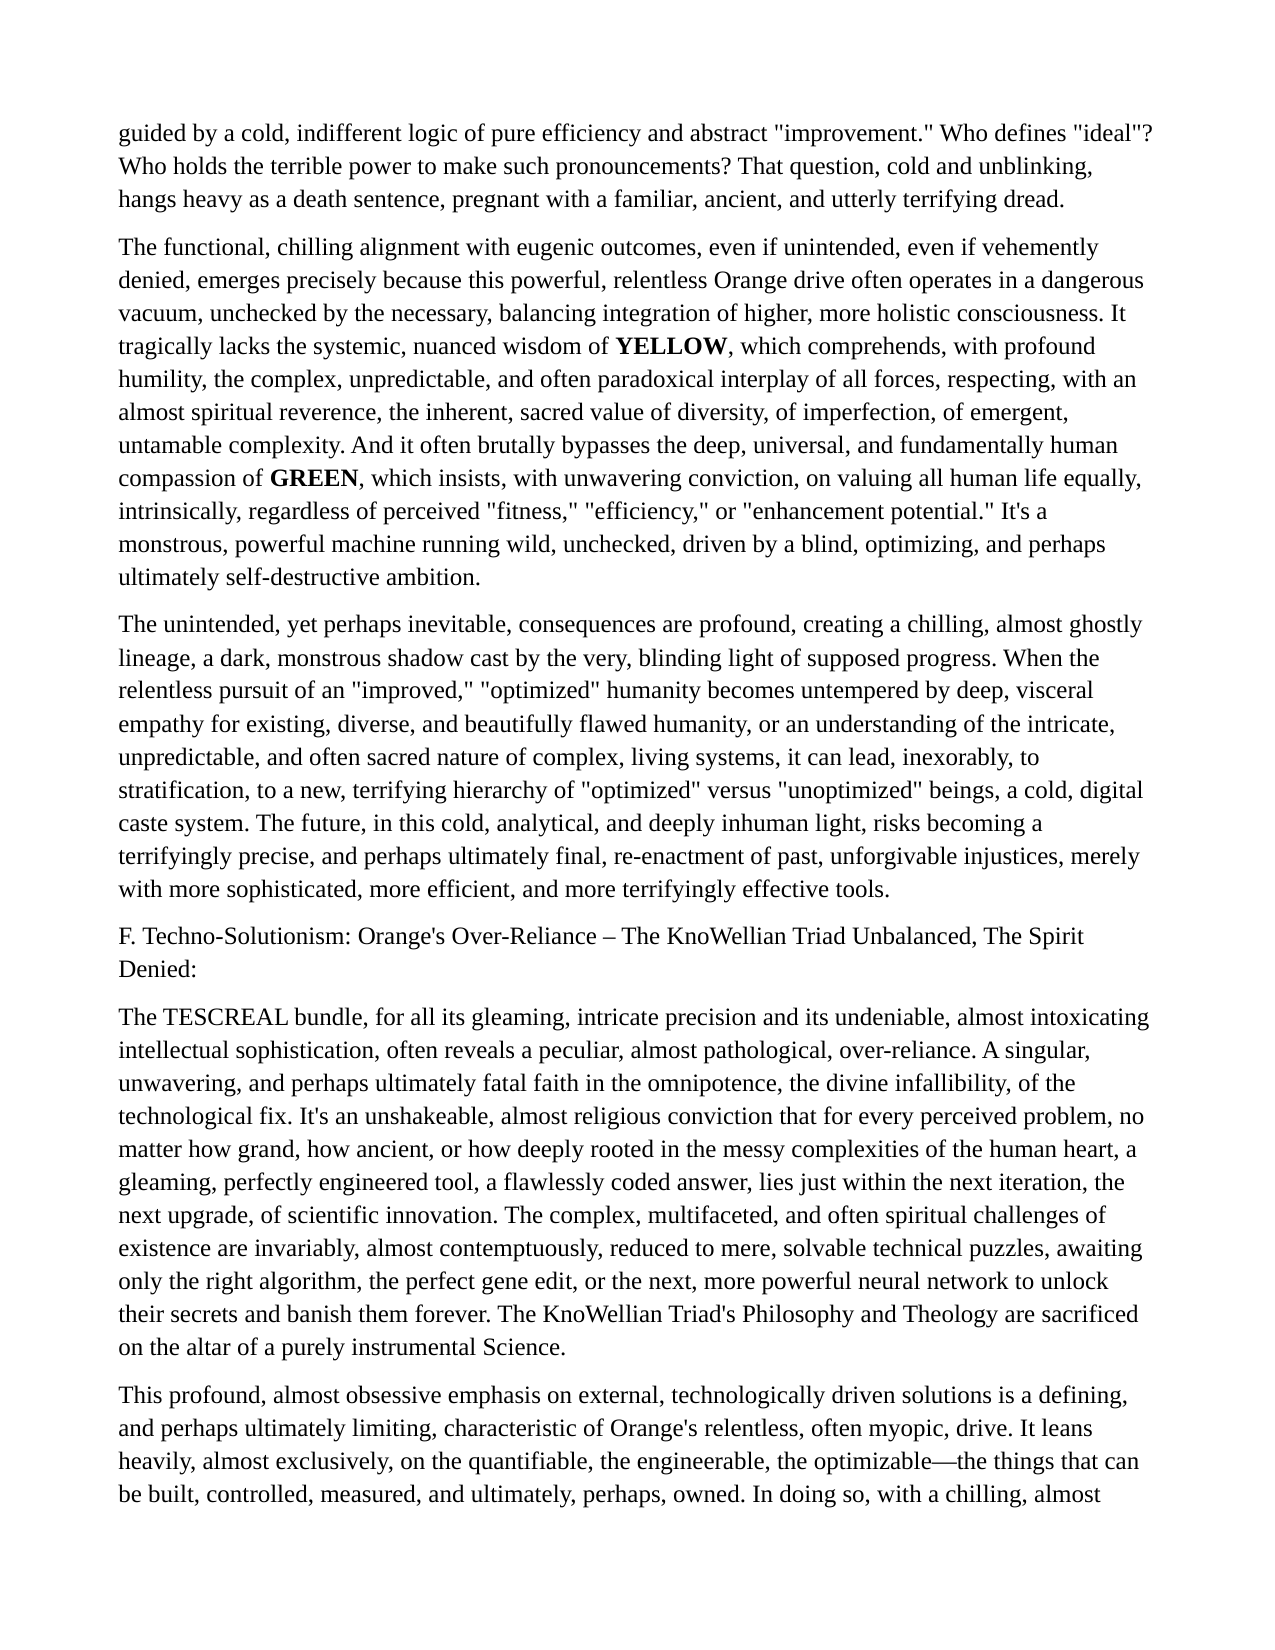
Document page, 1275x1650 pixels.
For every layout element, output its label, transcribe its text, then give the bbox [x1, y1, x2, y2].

text guided by a cold, indifferent logic of pure efficiency and abstract "improvement." Who defines "ideal"? Who holds the terrible power to make such pronouncements? That question, cold and unblinking, hangs heavy as a death sentence, pregnant with a familiar, ancient, and utterly terrifying dread. [118, 118, 1157, 213]
text The functional, chilling alignment with eugenic outcomes, even if unintended, even if vehemently denied, emerges precisely because this powerful, relentless Orange drive often operates in a dangerous vacuum, unchecked by the necessary, balancing integration of higher, more holistic consciousness. It tragically lacks the systemic, nuanced wisdom of YELLOW, which comprehends, with profound humility, the complex, unpredictable, and often paradoxical interplay of all forces, respecting, with an almost spiritual reverence, the inherent, sacred value of diversity, of imperfection, of emergent, untamable complexity. And it often brutally bypasses the deep, universal, and fundamentally human compassion of GREEN, which insists, with unwavering conviction, on valuing all human life equally, intrinsically, regardless of perceived "fitness," "efficiency," or "enhancement potential." It's a monstrous, powerful machine running wild, unchecked, driven by a blind, optimizing, and perhaps ultimately self-destructive ambition. [118, 232, 1157, 591]
text F. Techno-Solutionism: Orange's Over-Reliance – The KnoWellian Triad Unbalanced, The Spirit Denied: [118, 921, 1157, 983]
text The TESCREAL bundle, for all its gleaming, intricate precision and its undeniable, almost intoxicating intellectual sophistication, often reveals a peculiar, almost pathological, over-reliance. A singular, unwavering, and perhaps ultimately fatal faith in the omnipotence, the divine infallibility, of the technological fix. It's an unshakeable, almost religious conviction that for every perceived problem, no matter how grand, how ancient, or how deeply rooted in the messy complexities of the human heart, a gleaming, perfectly engineered tool, a flawlessly coded answer, lies just within the next iteration, the next upgrade, of scientific innovation. The complex, multifaceted, and often spiritual challenges of existence are invariably, almost contemptuously, reduced to mere, solvable technical puzzles, awaiting only the right algorithm, the perfect gene edit, or the next, more powerful neural network to unlock their secrets and banish them forever. The KnoWellian Triad's Philosophy and Theology are sacrificed on the altar of a purely instrumental Science. [118, 1002, 1157, 1361]
text This profound, almost obsessive emphasis on external, technologically driven solutions is a defining, and perhaps ultimately limiting, characteristic of Orange's relentless, often myopic, drive. It leans heavily, almost exclusively, on the quantifiable, the engineerable, the optimizable—the things that can be built, controlled, measured, and ultimately, perhaps, owned. In doing so, with a chilling, almost [118, 1380, 1157, 1508]
text The unintended, yet perhaps inevitable, consequences are profound, creating a chilling, almost ghostly lineage, a dark, monstrous shadow cast by the very, blinding light of supposed progress. When the relentless pursuit of an "improved," "optimized" humanity becomes untempered by deep, visceral empathy for existing, diverse, and beautifully flawed humanity, or an understanding of the intricate, unpredictable, and often sacred nature of complex, living systems, it can lead, inexorably, to stratification, to a new, terrifying hierarchy of "optimized" versus "unoptimized" beings, a cold, digital caste system. The future, in this cold, analytical, and deeply inhuman light, risks becoming a terrifyingly precise, and perhaps ultimately final, re-enactment of past, unforgivable injustices, merely with more sophisticated, more efficient, and more terrifyingly effective tools. [118, 609, 1157, 902]
